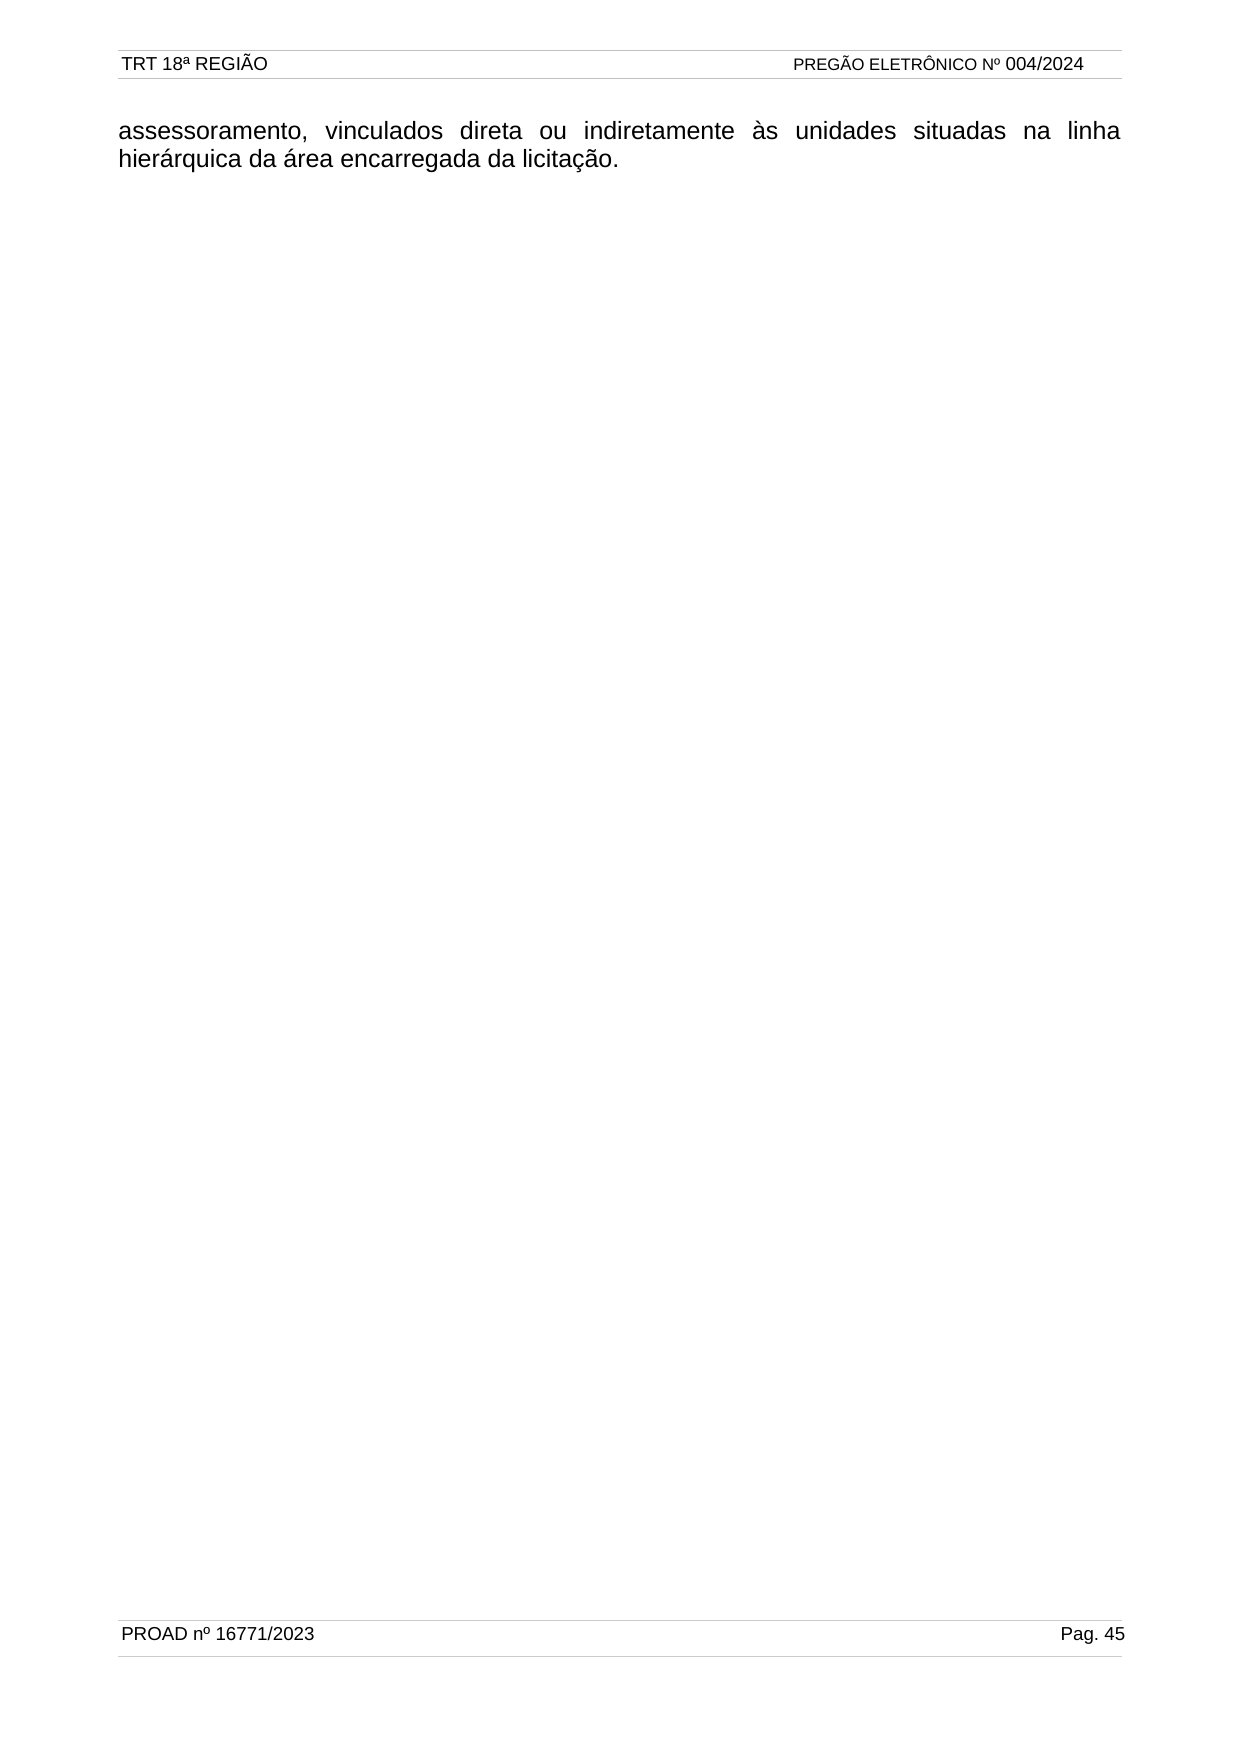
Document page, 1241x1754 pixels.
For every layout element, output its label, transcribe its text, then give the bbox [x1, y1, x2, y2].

text assessoramento, vinculados direta ou indiretamente às unidades situadas na linha hierárquica da área encarregada da licitação. [118, 116, 1122, 173]
